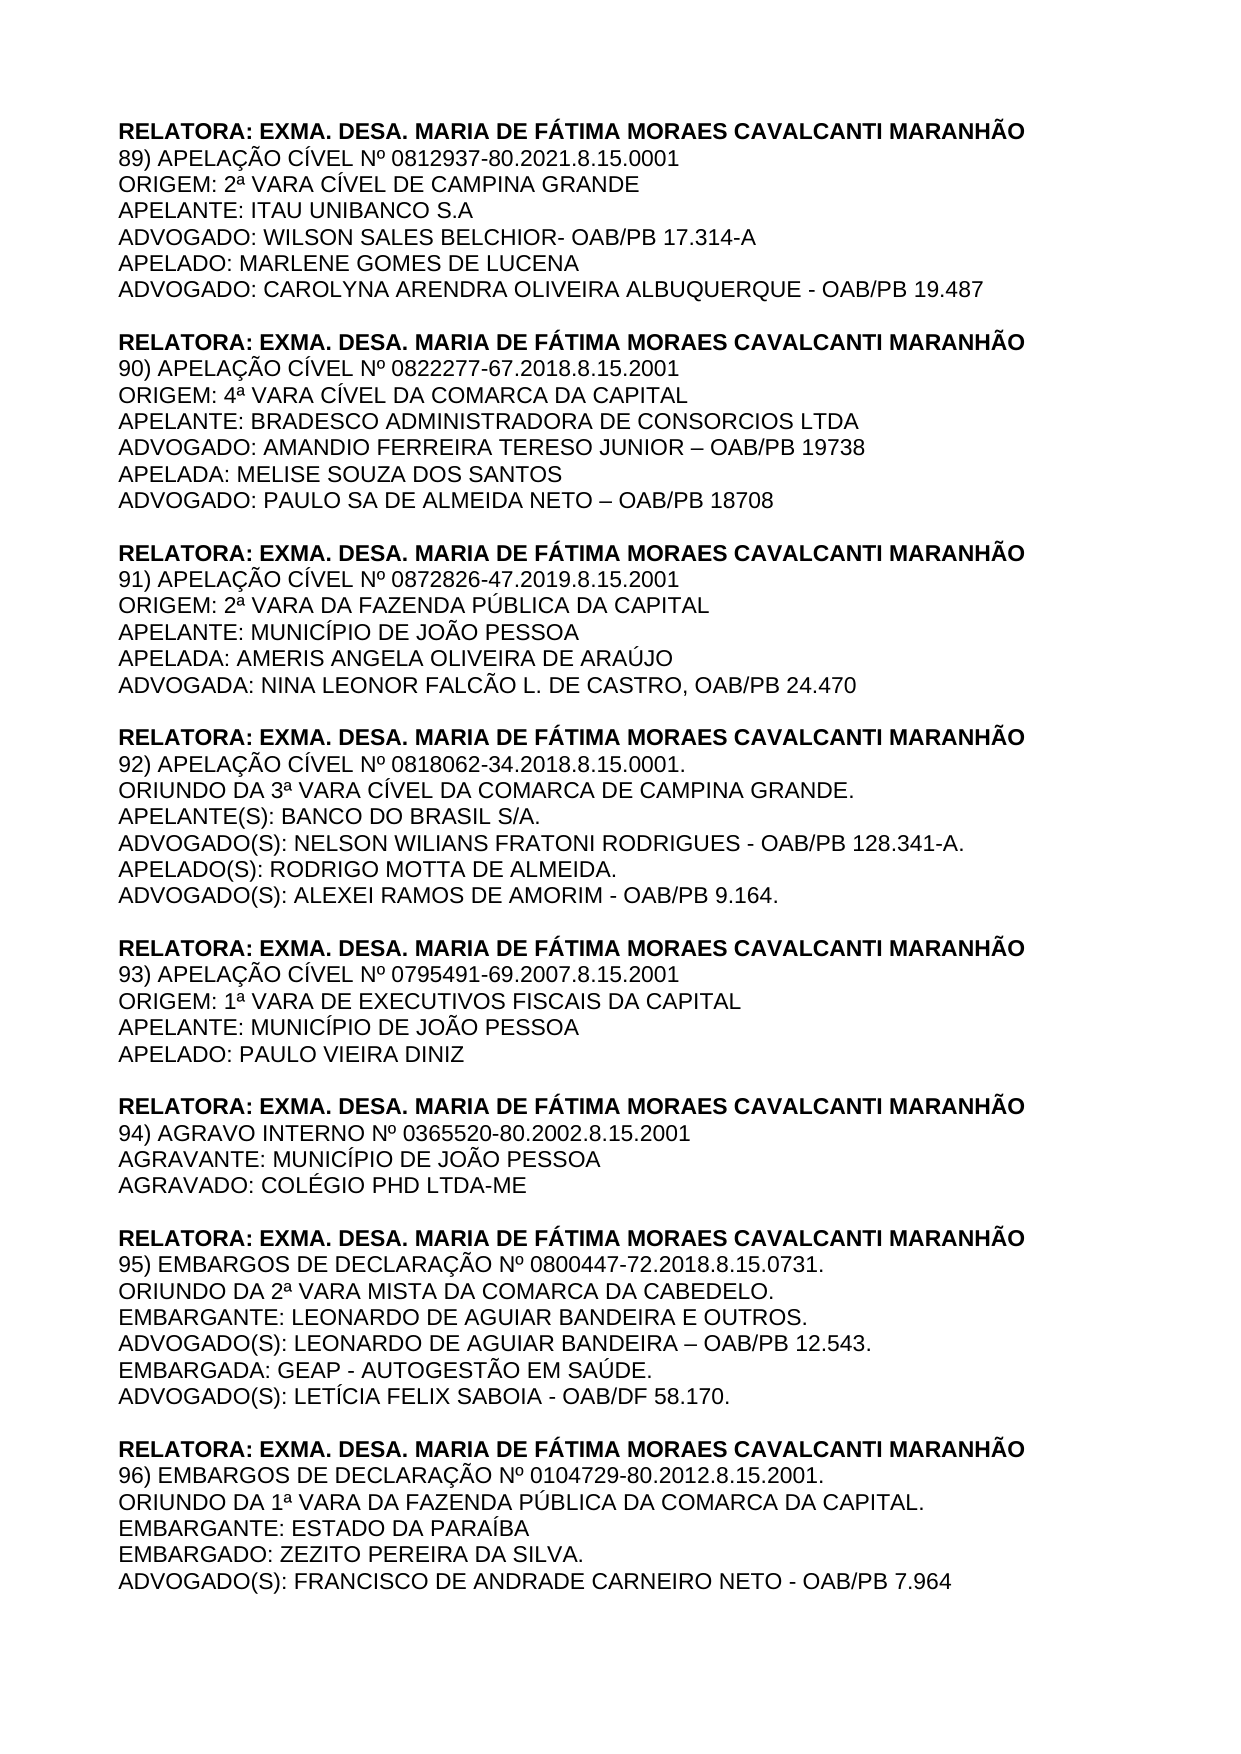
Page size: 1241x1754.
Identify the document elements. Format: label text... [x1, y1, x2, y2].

text ADVOGADO: CAROLYNA ARENDRA OLIVEIRA ALBUQUERQUE - OAB/PB 19.487 [118, 276, 1122, 303]
text APELANTE: MUNICÍPIO DE JOÃO PESSOA [118, 619, 1122, 645]
text APELADA: AMERIS ANGELA OLIVEIRA DE ARAÚJO [118, 645, 1122, 672]
text ORIUNDO DA 1ª VARA DA FAZENDA PÚBLICA DA COMARCA DA CAPITAL. [118, 1488, 1122, 1515]
text ADVOGADO(S): LEONARDO DE AGUIAR BANDEIRA – OAB/PB 12.543. [118, 1330, 1122, 1357]
text ADVOGADA: NINA LEONOR FALCÃO L. DE CASTRO, OAB/PB 24.470 [118, 672, 1122, 698]
text ADVOGADO(S): FRANCISCO DE ANDRADE CARNEIRO NETO - OAB/PB 7.964 [118, 1568, 1122, 1594]
text 91) APELAÇÃO CÍVEL Nº 0872826-47.2019.8.15.2001 [118, 566, 1122, 592]
text 89) APELAÇÃO CÍVEL Nº 0812937-80.2021.8.15.0001 [118, 144, 1122, 171]
text APELADO: PAULO VIEIRA DINIZ [118, 1041, 1122, 1067]
text ORIGEM: 1ª VARA DE EXECUTIVOS FISCAIS DA CAPITAL [118, 988, 1122, 1014]
text ADVOGADO: PAULO SA DE ALMEIDA NETO – OAB/PB 18708 [118, 487, 1122, 513]
text EMBARGANTE: ESTADO DA PARAÍBA [118, 1515, 1122, 1541]
text ADVOGADO(S): LETÍCIA FELIX SABOIA - OAB/DF 58.170. [118, 1383, 1122, 1409]
text ORIGEM: 2ª VARA CÍVEL DE CAMPINA GRANDE [118, 171, 1122, 197]
text 95) EMBARGOS DE DECLARAÇÃO Nº 0800447-72.2018.8.15.0731. [118, 1251, 1122, 1278]
text ORIUNDO DA 2ª VARA MISTA DA COMARCA DA CABEDELO. [118, 1278, 1122, 1304]
text AGRAVADO: COLÉGIO PHD LTDA-ME [118, 1172, 1122, 1199]
text APELADO: MARLENE GOMES DE LUCENA [118, 250, 1122, 276]
text RELATORA: EXMA. DESA. MARIA DE FÁTIMA MORAES CAVALCANTI MARANHÃO [118, 935, 1122, 961]
text APELADO(S): RODRIGO MOTTA DE ALMEIDA. [118, 856, 1122, 882]
text ADVOGADO(S): NELSON WILIANS FRATONI RODRIGUES - OAB/PB 128.341-A. [118, 830, 1122, 856]
text ADVOGADO: WILSON SALES BELCHIOR- OAB/PB 17.314-A [118, 223, 1122, 250]
text APELANTE: BRADESCO ADMINISTRADORA DE CONSORCIOS LTDA [118, 408, 1122, 434]
text RELATORA: EXMA. DESA. MARIA DE FÁTIMA MORAES CAVALCANTI MARANHÃO [118, 724, 1122, 751]
text EMBARGADA: GEAP - AUTOGESTÃO EM SAÚDE. [118, 1357, 1122, 1383]
text 92) APELAÇÃO CÍVEL Nº 0818062-34.2018.8.15.0001. [118, 751, 1122, 777]
text 94) AGRAVO INTERNO Nº 0365520-80.2002.8.15.2001 [118, 1119, 1122, 1146]
text APELANTE: MUNICÍPIO DE JOÃO PESSOA [118, 1014, 1122, 1041]
text RELATORA: EXMA. DESA. MARIA DE FÁTIMA MORAES CAVALCANTI MARANHÃO [118, 1093, 1122, 1119]
text ORIGEM: 2ª VARA DA FAZENDA PÚBLICA DA CAPITAL [118, 592, 1122, 619]
text RELATORA: EXMA. DESA. MARIA DE FÁTIMA MORAES CAVALCANTI MARANHÃO [118, 1436, 1122, 1462]
text APELANTE: ITAU UNIBANCO S.A [118, 197, 1122, 223]
text ORIGEM: 4ª VARA CÍVEL DA COMARCA DA CAPITAL [118, 382, 1122, 408]
text EMBARGADO: ZEZITO PEREIRA DA SILVA. [118, 1541, 1122, 1568]
text ORIUNDO DA 3ª VARA CÍVEL DA COMARCA DE CAMPINA GRANDE. [118, 777, 1122, 803]
text ADVOGADO(S): ALEXEI RAMOS DE AMORIM - OAB/PB 9.164. [118, 882, 1122, 909]
text 90) APELAÇÃO CÍVEL Nº 0822277-67.2018.8.15.2001 [118, 355, 1122, 382]
text APELANTE(S): BANCO DO BRASIL S/A. [118, 803, 1122, 830]
text RELATORA: EXMA. DESA. MARIA DE FÁTIMA MORAES CAVALCANTI MARANHÃO [118, 329, 1122, 355]
text RELATORA: EXMA. DESA. MARIA DE FÁTIMA MORAES CAVALCANTI MARANHÃO [118, 118, 1122, 144]
text ADVOGADO: AMANDIO FERREIRA TERESO JUNIOR – OAB/PB 19738 [118, 434, 1122, 461]
text EMBARGANTE: LEONARDO DE AGUIAR BANDEIRA E OUTROS. [118, 1304, 1122, 1330]
text AGRAVANTE: MUNICÍPIO DE JOÃO PESSOA [118, 1146, 1122, 1172]
text RELATORA: EXMA. DESA. MARIA DE FÁTIMA MORAES CAVALCANTI MARANHÃO [118, 1225, 1122, 1251]
text APELADA: MELISE SOUZA DOS SANTOS [118, 461, 1122, 487]
text 96) EMBARGOS DE DECLARAÇÃO Nº 0104729-80.2012.8.15.2001. [118, 1462, 1122, 1488]
text RELATORA: EXMA. DESA. MARIA DE FÁTIMA MORAES CAVALCANTI MARANHÃO [118, 540, 1122, 566]
text 93) APELAÇÃO CÍVEL Nº 0795491-69.2007.8.15.2001 [118, 961, 1122, 988]
